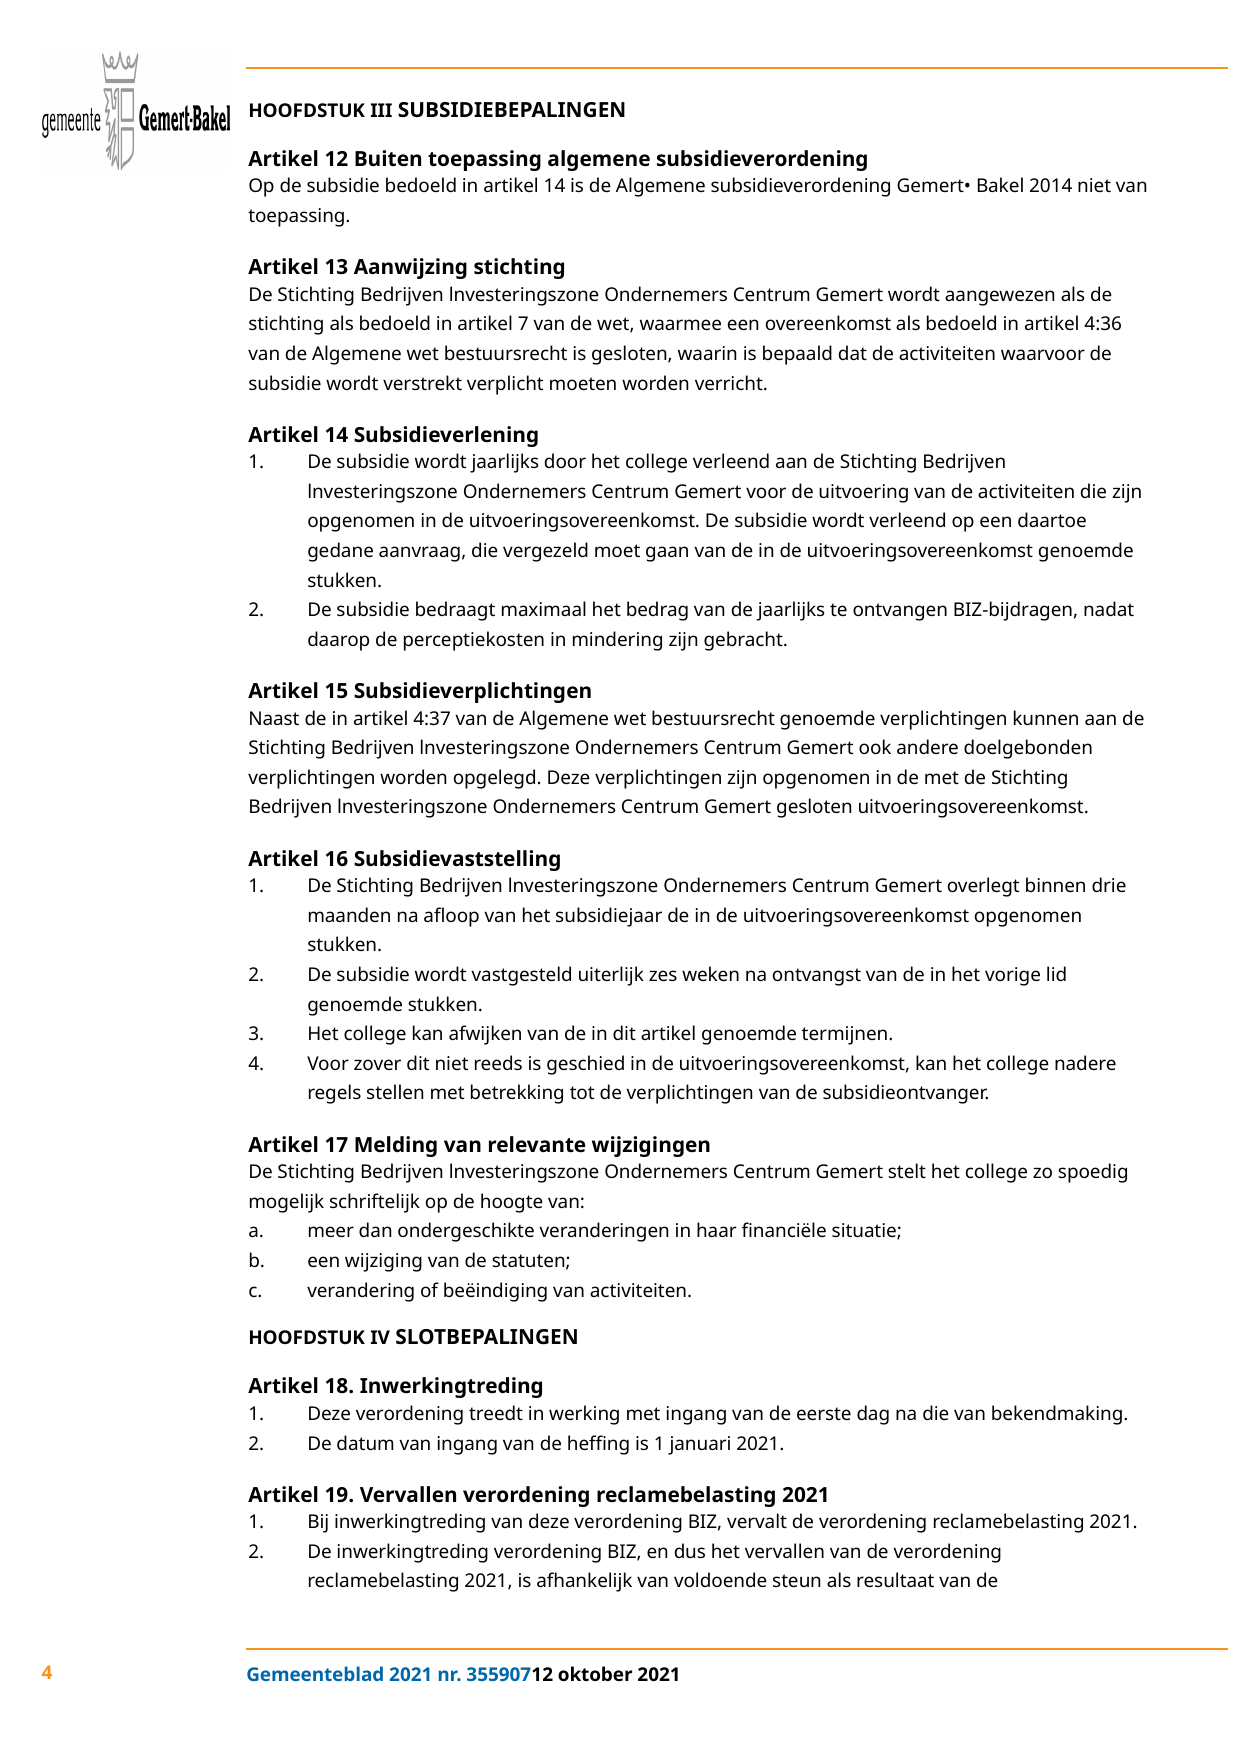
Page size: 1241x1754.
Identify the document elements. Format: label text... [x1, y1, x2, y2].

list Bij inwerkingtreding van deze verordening BIZ, vervalt de verordening reclamebelasting 2021. [248, 1508, 1152, 1534]
list Deze verordening treedt in werking met ingang van de eerste dag na die van bekendmaking. [248, 1400, 1152, 1426]
list meer dan ondergeschikte veranderingen in haar financiële situatie; [248, 1218, 1152, 1243]
text Artikel 13 Aanwijzing stichting [248, 252, 1152, 281]
list De subsidie wordt vastgesteld uiterlijk zes weken na ontvangst van de in het vorige lid genoemde stukken. [248, 961, 1152, 1017]
list verandering of beëindiging van activiteiten. [248, 1277, 1152, 1302]
text Artikel 19. Vervallen verordening reclamebelasting 2021 [248, 1480, 1152, 1508]
list De datum van ingang van de heffing is 1 januari 2021. [248, 1430, 1152, 1455]
text Artikel 17 Melding van relevante wijzigingen [248, 1130, 1152, 1158]
list De subsidie wordt jaarlijks door het college verleend aan de Stichting Bedrijven lnvesteringszone Ondernemers Centrum Gemert voor de uitvoering van de activiteiten die zijn opgenomen in de uitvoeringsovereenkomst. De subsidie wordt verleend op een daartoe gedane aanvraag, die vergezeld moet gaan van de in de uitvoeringsovereenkomst genoemde stukken. [248, 448, 1152, 593]
list De subsidie bedraagt maximaal het bedrag van de jaarlijks te ontvangen BIZ-bijdragen, nadat daarop de perceptiekosten in mindering zijn gebracht. [248, 596, 1152, 652]
list Voor zover dit niet reeds is geschied in de uitvoeringsovereenkomst, kan het college nadere regels stellen met betrekking tot de verplichtingen van de subsidieontvanger. [248, 1050, 1152, 1105]
picture [41, 47, 231, 172]
list De inwerkingtreding verordening BIZ, en dus het vervallen van de verordening reclamebelasting 2021, is afhankelijk van voldoende steun als resultaat van de [248, 1538, 1152, 1593]
text HOOFDSTUK IV SLOTBEPALINGEN [248, 1322, 1152, 1351]
text HOOFDSTUK III SUBSIDIEBEPALINGEN [248, 95, 1152, 123]
text Artikel 14 Subsidieverlening [248, 420, 1152, 448]
text De Stichting Bedrijven lnvesteringszone Ondernemers Centrum Gemert stelt het college zo spoedig mogelijk schriftelijk op de hoogte van: [248, 1158, 1152, 1214]
text Artikel 12 Buiten toepassing algemene subsidieverordening [248, 144, 1152, 172]
text Artikel 16 Subsidievaststelling [248, 844, 1152, 872]
list een wijziging van de statuten; [248, 1247, 1152, 1273]
text Artikel 15 Subsidieverplichtingen [248, 676, 1152, 705]
list Het college kan afwijken van de in dit artikel genoemde termijnen. [248, 1020, 1152, 1046]
text Naast de in artikel 4:37 van de Algemene wet bestuursrecht genoemde verplichtingen kunnen aan de Stichting Bedrijven lnvesteringszone Ondernemers Centrum Gemert ook andere doelgebonden verplichtingen worden opgelegd. Deze verplichtingen zijn opgenomen in de met de Stichting Bedrijven lnvesteringszone Ondernemers Centrum Gemert gesloten uitvoeringsovereenkomst. [248, 705, 1152, 819]
text Op de subsidie bedoeld in artikel 14 is de Algemene subsidieverordening Gemert• Bakel 2014 niet van toepassing. [248, 172, 1152, 228]
text Artikel 18. Inwerkingtreding [248, 1372, 1152, 1400]
text De Stichting Bedrijven lnvesteringszone Ondernemers Centrum Gemert wordt aangewezen als de stichting als bedoeld in artikel 7 van de wet, waarmee een overeenkomst als bedoeld in artikel 4:36 van de Algemene wet bestuursrecht is gesloten, waarin is bepaald dat de activiteiten waarvoor de subsidie wordt verstrekt verplicht moeten worden verricht. [248, 281, 1152, 395]
list De Stichting Bedrijven lnvesteringszone Ondernemers Centrum Gemert overlegt binnen drie maanden na afloop van het subsidiejaar de in de uitvoeringsovereenkomst opgenomen stukken. [248, 872, 1152, 957]
